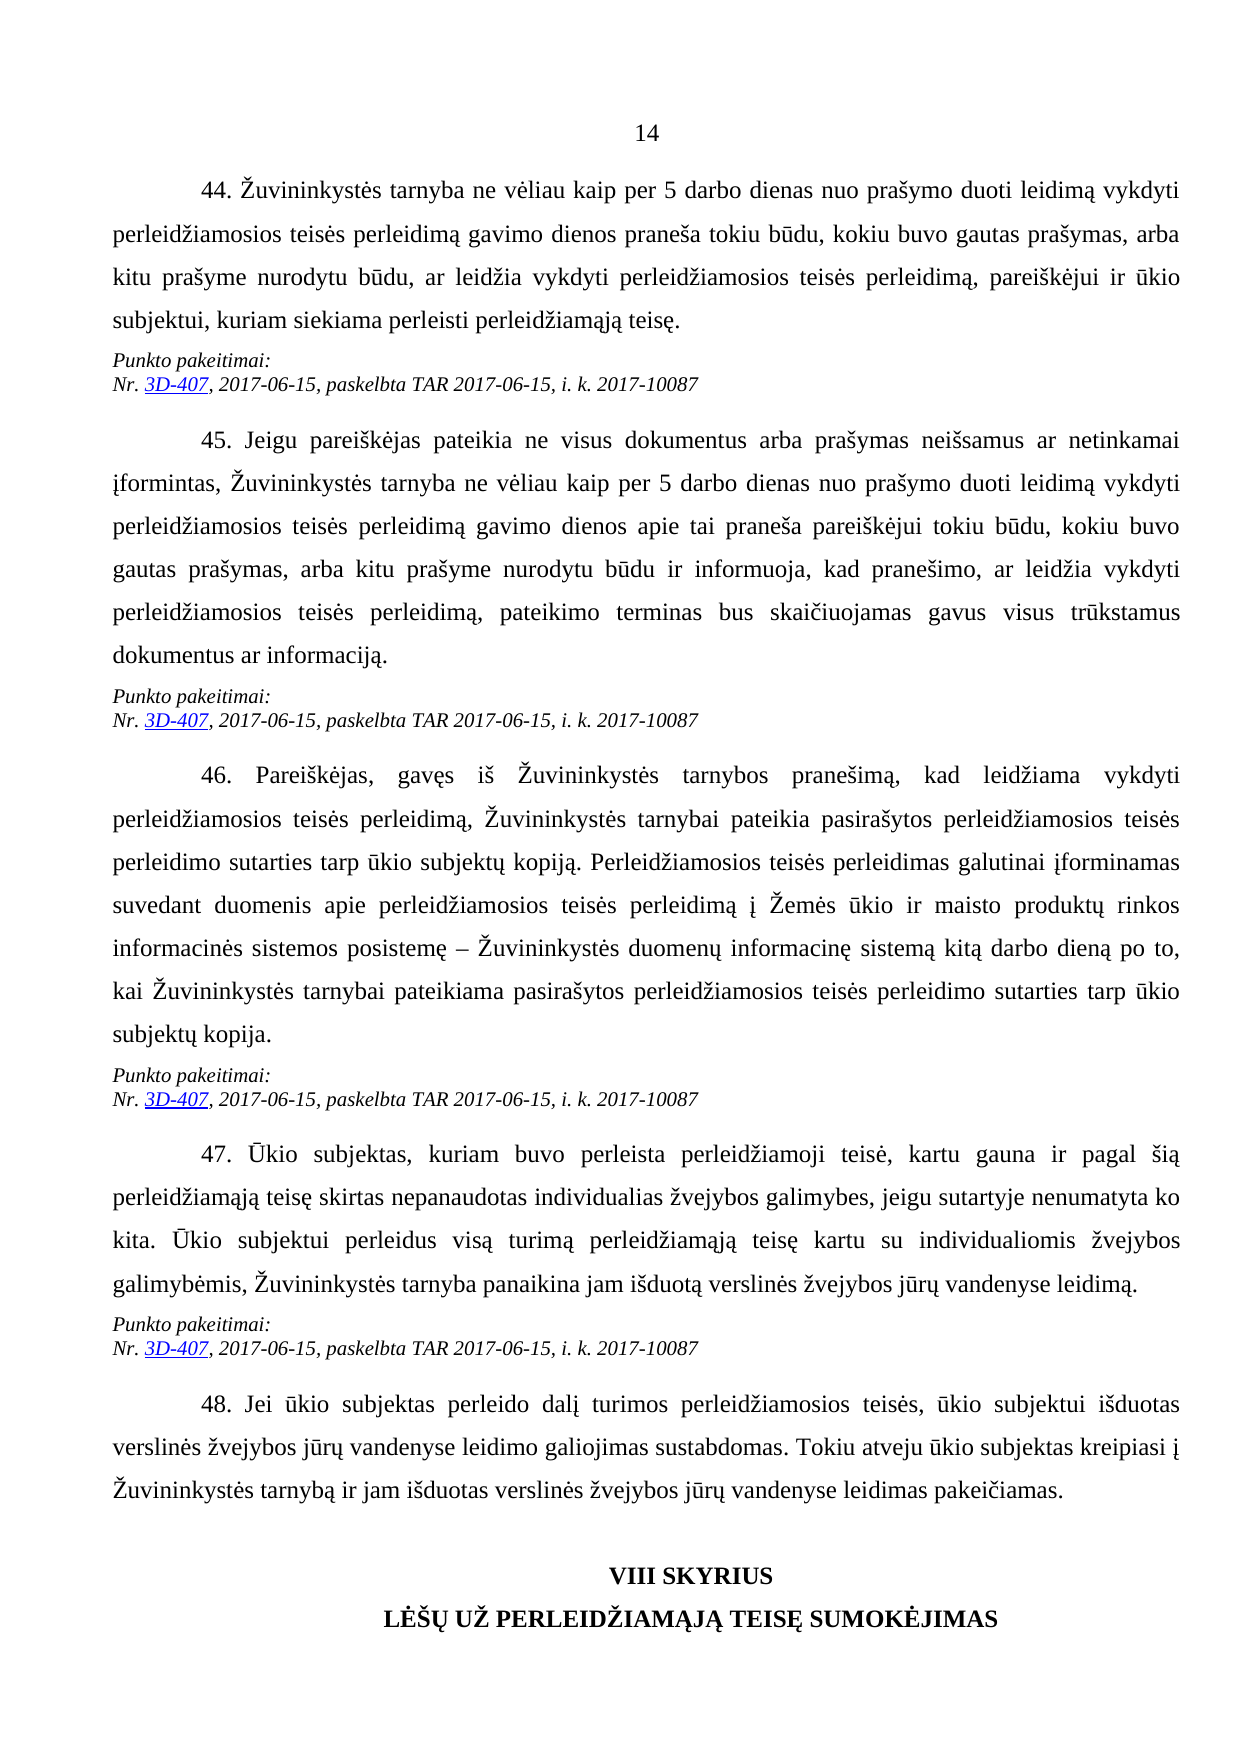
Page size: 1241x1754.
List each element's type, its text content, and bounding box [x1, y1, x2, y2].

text Punkto pakeitimai: [112, 1062, 1181, 1087]
text Nr. 3D-407, 2017-06-15, paskelbta TAR 2017-06-15, i. k. 2017-10087 [112, 1087, 1181, 1111]
text 46. Pareiškėjas, gavęs iš Žuvininkystės tarnybos pranešimą, kad leidžiama vykdyti perleidžiamosios teisės perleidimą, Žuvininkystės tarnybai pateikia pasirašytos perleidžiamosios teisės perleidimo sutarties tarp ūkio subjektų kopiją. Perleidžiamosios teisės perleidimas galutinai įforminamas suvedant duomenis apie perleidžiamosios teisės perleidimą į Žemės ūkio ir maisto produktų rinkos informacinės sistemos posistemę – Žuvininkystės duomenų informacinę sistemą kitą darbo dieną po to, kai Žuvininkystės tarnybai pateikiama pasirašytos perleidžiamosios teisės perleidimo sutarties tarp ūkio subjektų kopija. [112, 761, 1181, 1048]
text Punkto pakeitimai: [112, 684, 1181, 708]
text Nr. 3D-407, 2017-06-15, paskelbta TAR 2017-06-15, i. k. 2017-10087 [112, 372, 1181, 396]
text VIII SKYRIUS [142, 1561, 1181, 1590]
text 44. Žuvininkystės tarnyba ne vėliau kaip per 5 darbo dienas nuo prašymo duoti leidimą vykdyti perleidžiamosios teisės perleidimą gavimo dienos praneša tokiu būdu, kokiu buvo gautas prašymas, arba kitu prašyme nurodytu būdu, ar leidžia vykdyti perleidžiamosios teisės perleidimą, pareiškėjui ir ūkio subjektui, kuriam siekiama perleisti perleidžiamąją teisę. [112, 176, 1181, 334]
text LĖŠŲ UŽ PERLEIDŽIAMĄJĄ TEISĘ SUMOKĖJIMAS [142, 1604, 1181, 1633]
text 45. Jeigu pareiškėjas pateikia ne visus dokumentus arba prašymas neišsamus ar netinkamai įformintas, Žuvininkystės tarnyba ne vėliau kaip per 5 darbo dienas nuo prašymo duoti leidimą vykdyti perleidžiamosios teisės perleidimą gavimo dienos apie tai praneša pareiškėjui tokiu būdu, kokiu buvo gautas prašymas, arba kitu prašyme nurodytu būdu ir informuoja, kad pranešimo, ar leidžia vykdyti perleidžiamosios teisės perleidimą, pateikimo terminas bus skaičiuojamas gavus visus trūkstamus dokumentus ar informaciją. [112, 425, 1181, 669]
text Nr. 3D-407, 2017-06-15, paskelbta TAR 2017-06-15, i. k. 2017-10087 [112, 708, 1181, 732]
text 47. Ūkio subjektas, kuriam buvo perleista perleidžiamoji teisė, kartu gauna ir pagal šią perleidžiamąją teisę skirtas nepanaudotas individualias žvejybos galimybes, jeigu sutartyje nenumatyta ko kita. Ūkio subjektui perleidus visą turimą perleidžiamąją teisę kartu su individualiomis žvejybos galimybėmis, Žuvininkystės tarnyba panaikina jam išduotą verslinės žvejybos jūrų vandenyse leidimą. [112, 1139, 1181, 1297]
text Punkto pakeitimai: [112, 1312, 1181, 1336]
text Punkto pakeitimai: [112, 348, 1181, 372]
text 48. Jei ūkio subjektas perleido dalį turimos perleidžiamosios teisės, ūkio subjektui išduotas verslinės žvejybos jūrų vandenyse leidimo galiojimas sustabdomas. Tokiu atveju ūkio subjektas kreipiasi į Žuvininkystės tarnybą ir jam išduotas verslinės žvejybos jūrų vandenyse leidimas pakeičiamas. [112, 1389, 1181, 1504]
text Nr. 3D-407, 2017-06-15, paskelbta TAR 2017-06-15, i. k. 2017-10087 [112, 1336, 1181, 1360]
